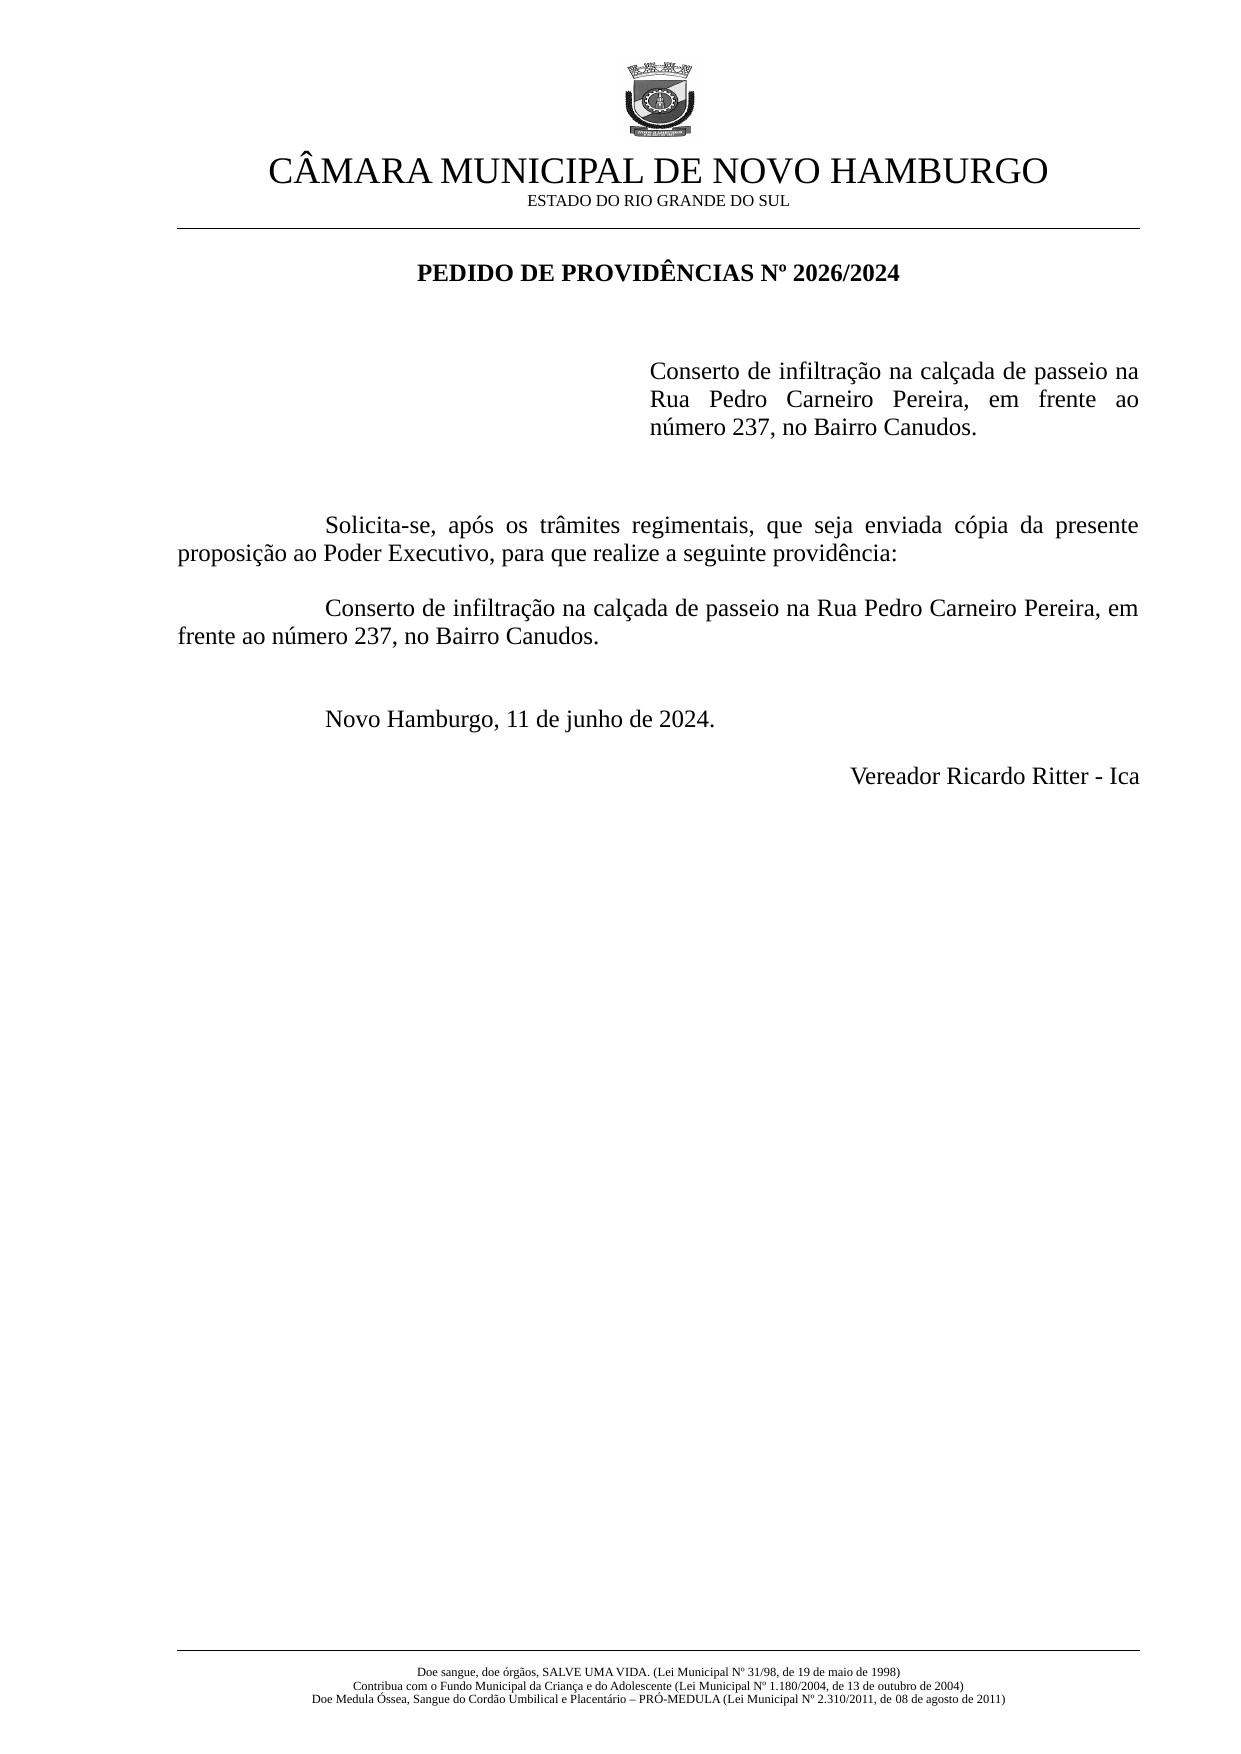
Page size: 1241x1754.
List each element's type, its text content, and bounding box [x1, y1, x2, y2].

text Conserto de infiltração na calçada de passeio na Rua Pedro Carneiro Pereira, em frente ao número 237, no Bairro Canudos. [177, 594, 1140, 650]
text PEDIDO DE PROVIDÊNCIAS Nº 2026/2024 [177, 259, 1140, 287]
text Novo Hamburgo, 11 de junho de 2024. [177, 705, 1140, 733]
text Vereador Ricardo Ritter - Ica [177, 762, 1140, 790]
list Conserto de infiltração na calçada de passeio na Rua Pedro Carneiro Pereira, em frente ao número 237, no Bairro Canudos. [649, 357, 1140, 441]
text Solicita-se, após os trâmites regimentais, que seja enviada cópia da presente proposição ao Poder Executivo, para que realize a seguinte providência: [177, 511, 1140, 567]
